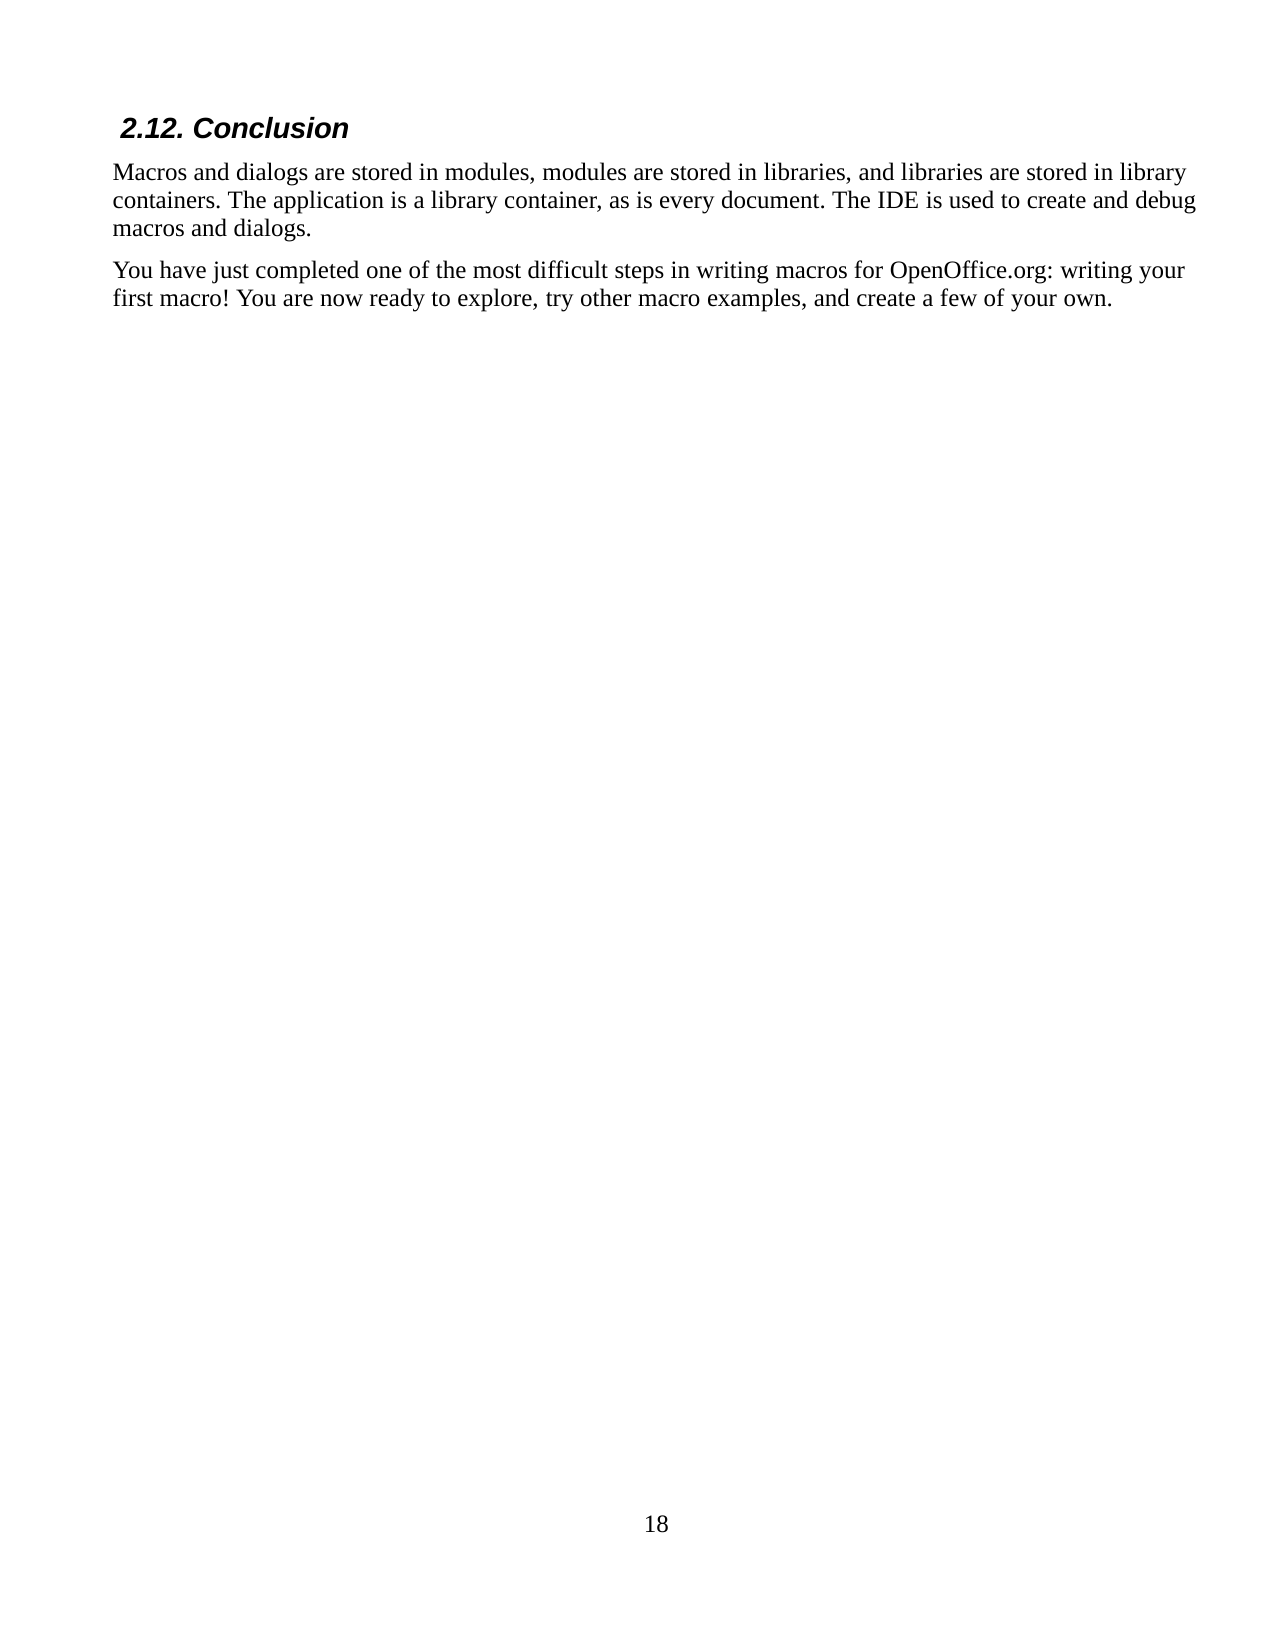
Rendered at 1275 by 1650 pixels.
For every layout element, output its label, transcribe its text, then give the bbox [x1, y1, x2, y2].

subtitle Conclusion [112, 112, 1200, 145]
text Macros and dialogs are stored in modules, modules are stored in libraries, and libraries are stored in library containers. The application is a library container, as is every document. The IDE is used to create and debug macros and dialogs. [112, 157, 1200, 242]
text You have just completed one of the most difficult steps in writing macros for OpenOffice.org: writing your first macro! You are now ready to explore, try other macro examples, and create a few of your own. [112, 256, 1200, 312]
